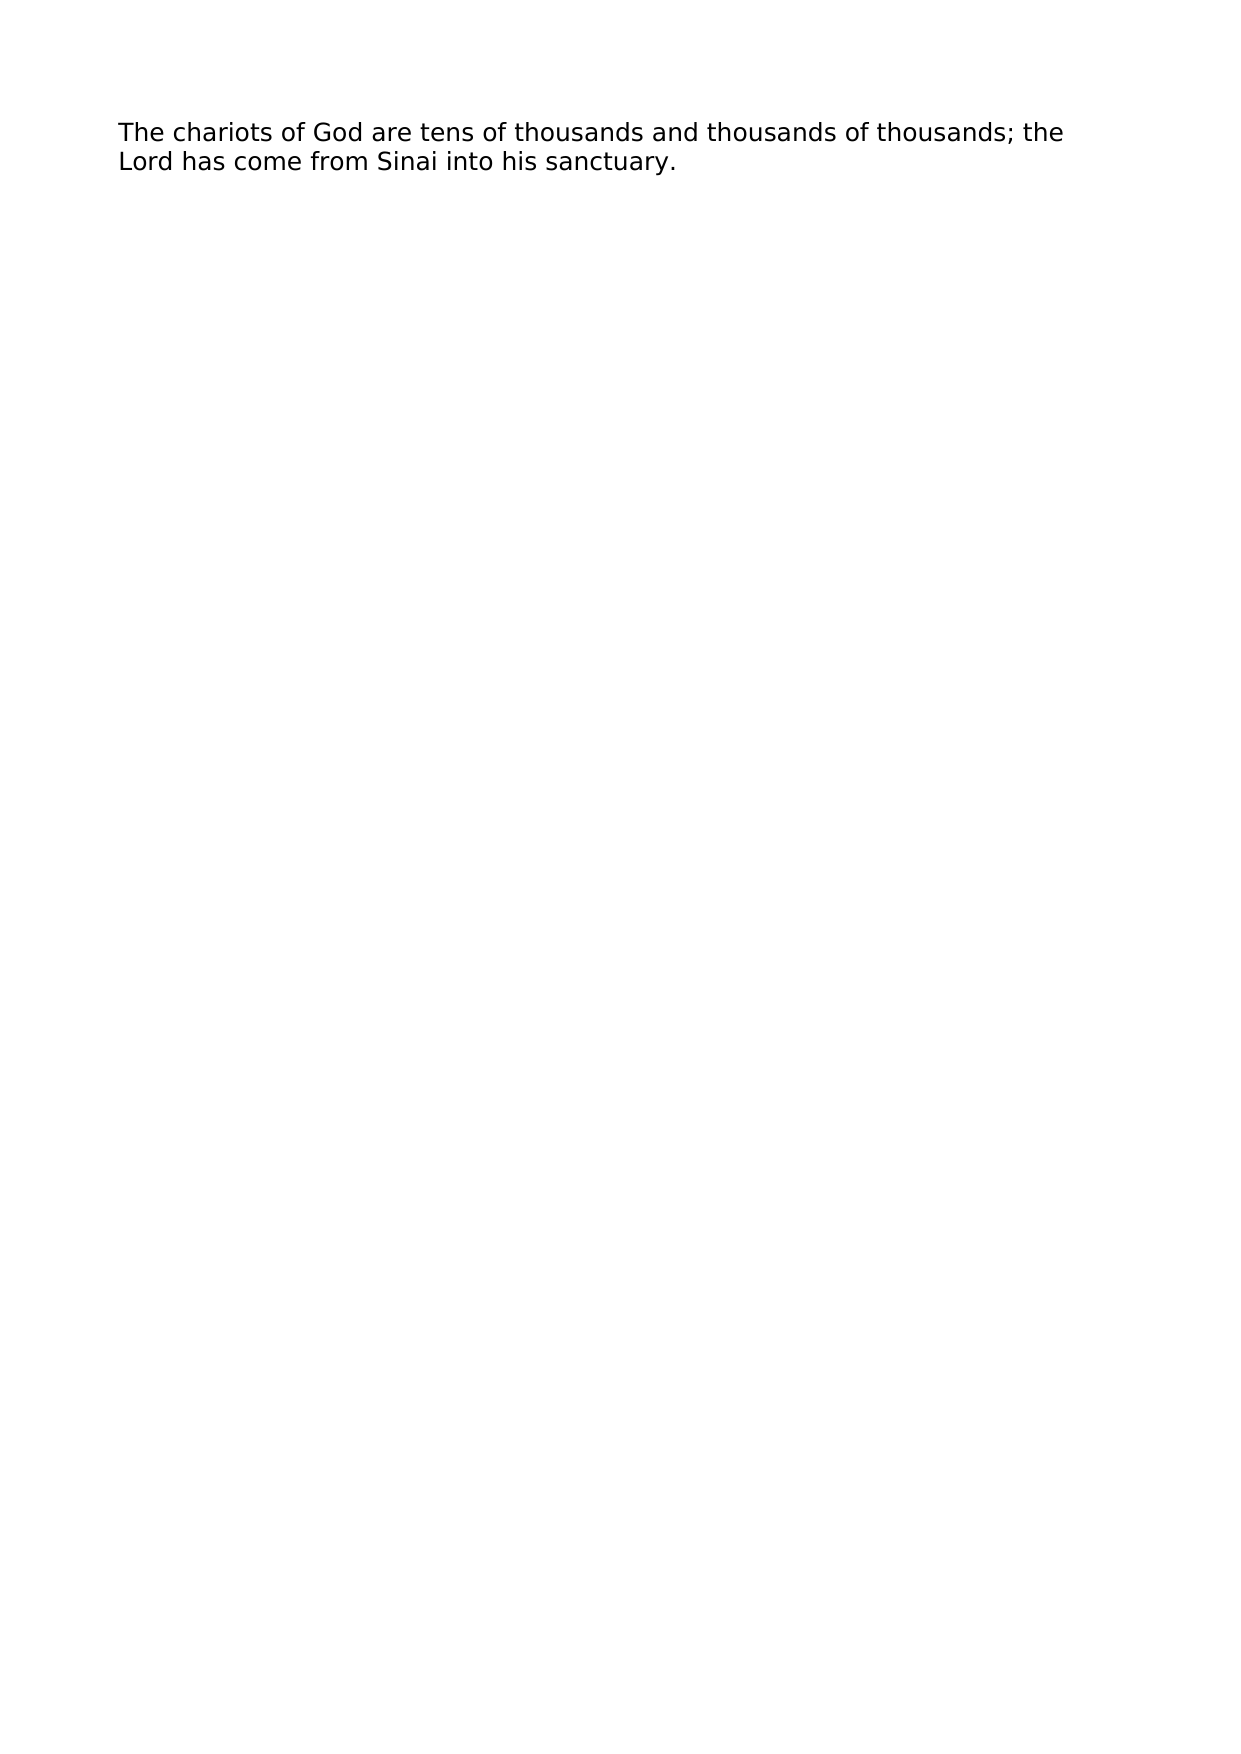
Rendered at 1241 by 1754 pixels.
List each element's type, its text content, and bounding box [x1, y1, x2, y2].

text The chariots of God are tens of thousands and thousands of thousands; the Lord has come from Sinai into his sanctuary. [118, 118, 1122, 176]
